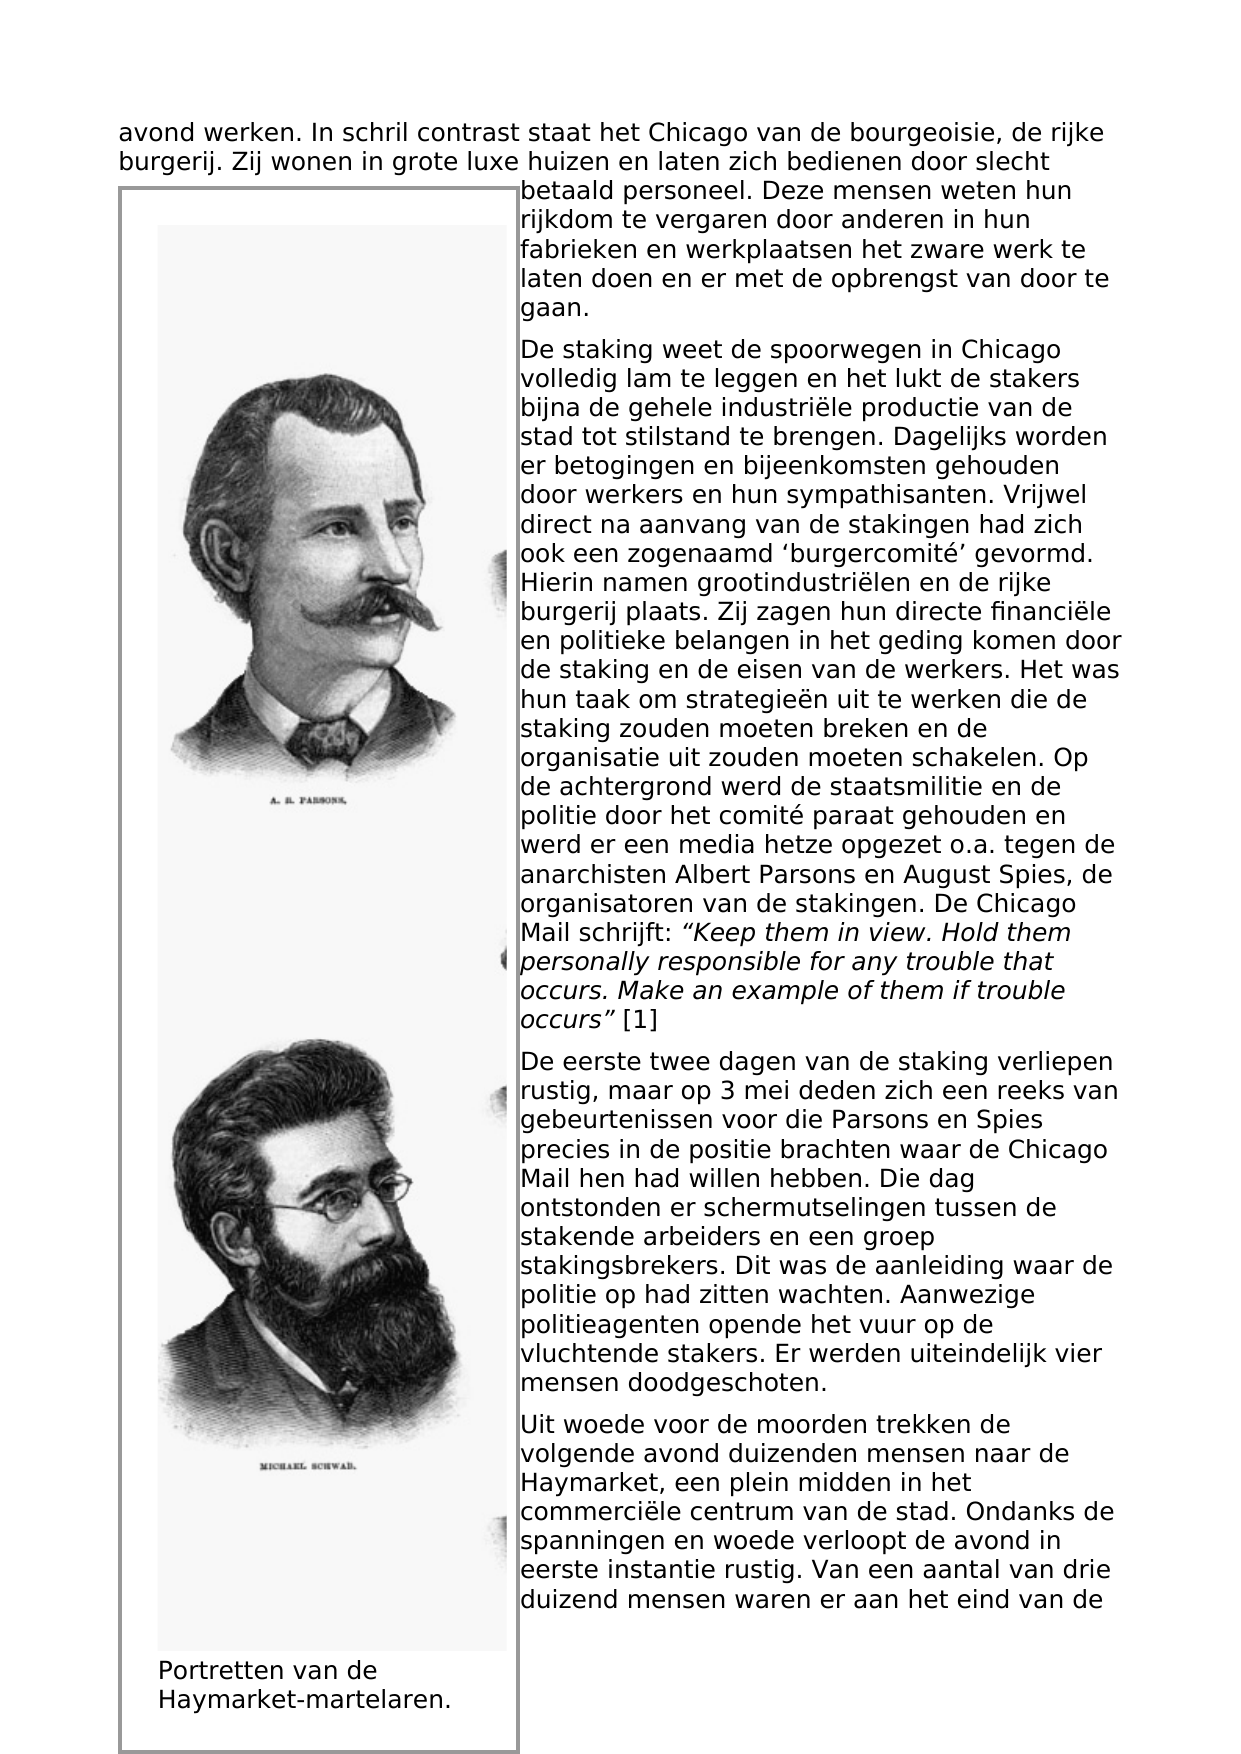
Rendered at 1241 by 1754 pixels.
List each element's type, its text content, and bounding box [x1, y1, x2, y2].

text Arbeiders in het Chicago van 1886 wonen in ghetto’s die arbeiderswijken genoemd worden. Daar leven ze in mensonwaardige omstandigheden. Duizenden immigranten voeren dagelijks de strijd om te overleven, wonen in krottenwijken en moeten voor een bijzonder laag loon van vroeg tot laat in de avond werken. In schril contrast staat het Chicago van de bourgeoisie, de rijke burgerij. Zij wonen in grote luxe huizen en laten zich bedienen door slecht betaald personeel. Deze mensen weten hun rijkdom te vergaren door anderen in hun fabrieken en werkplaatsen het zware werk te laten doen en er met de opbrengst van door te gaan. [118, 118, 1122, 322]
text Uit woede voor de moorden trekken de volgende avond duizenden mensen naar de Haymarket, een plein midden in het commerciële centrum van de stad. Ondanks de spanningen en woede verloopt de avond in eerste instantie rustig. Van een aantal van drie duizend mensen waren er aan het eind van de [520, 1410, 1122, 1614]
table_header Portretten van de Haymarket-martelaren. [122, 190, 507, 1750]
text De staking weet de spoorwegen in Chicago volledig lam te leggen en het lukt de stakers bijna de gehele industriële productie van de stad tot stilstand te brengen. Dagelijks worden er betogingen en bijeenkomsten gehouden door werkers en hun sympathisanten. Vrijwel direct na aanvang van de stakingen had zich ook een zogenaamd ‘burgercomité’ gevormd. Hierin namen grootindustriëlen en de rijke burgerij plaats. Zij zagen hun directe financiële en politieke belangen in het geding komen door de staking en de eisen van de werkers. Het was hun taak om strategieën uit te werken die de staking zouden moeten breken en de organisatie uit zouden moeten schakelen. Op de achtergrond werd de staatsmilitie en de politie door het comité paraat gehouden en werd er een media hetze opgezet o.a. tegen de anarchisten Albert Parsons en August Spies, de organisatoren van de stakingen. De Chicago Mail schrijft: “Keep them in view. Hold them personally responsible for any trouble that occurs. Make an example of them if trouble occurs” [1] [520, 335, 1122, 1035]
picture [157, 225, 507, 1651]
text De eerste twee dagen van de staking verliepen rustig, maar op 3 mei deden zich een reeks van gebeurtenissen voor die Parsons en Spies precies in de positie brachten waar de Chicago Mail hen had willen hebben. Die dag ontstonden er schermutselingen tussen de stakende arbeiders en een groep stakingsbrekers. Dit was de aanleiding waar de politie op had zitten wachten. Aanwezige politieagenten opende het vuur op de vluchtende stakers. Er werden uiteindelijk vier mensen doodgeschoten. [520, 1047, 1122, 1397]
